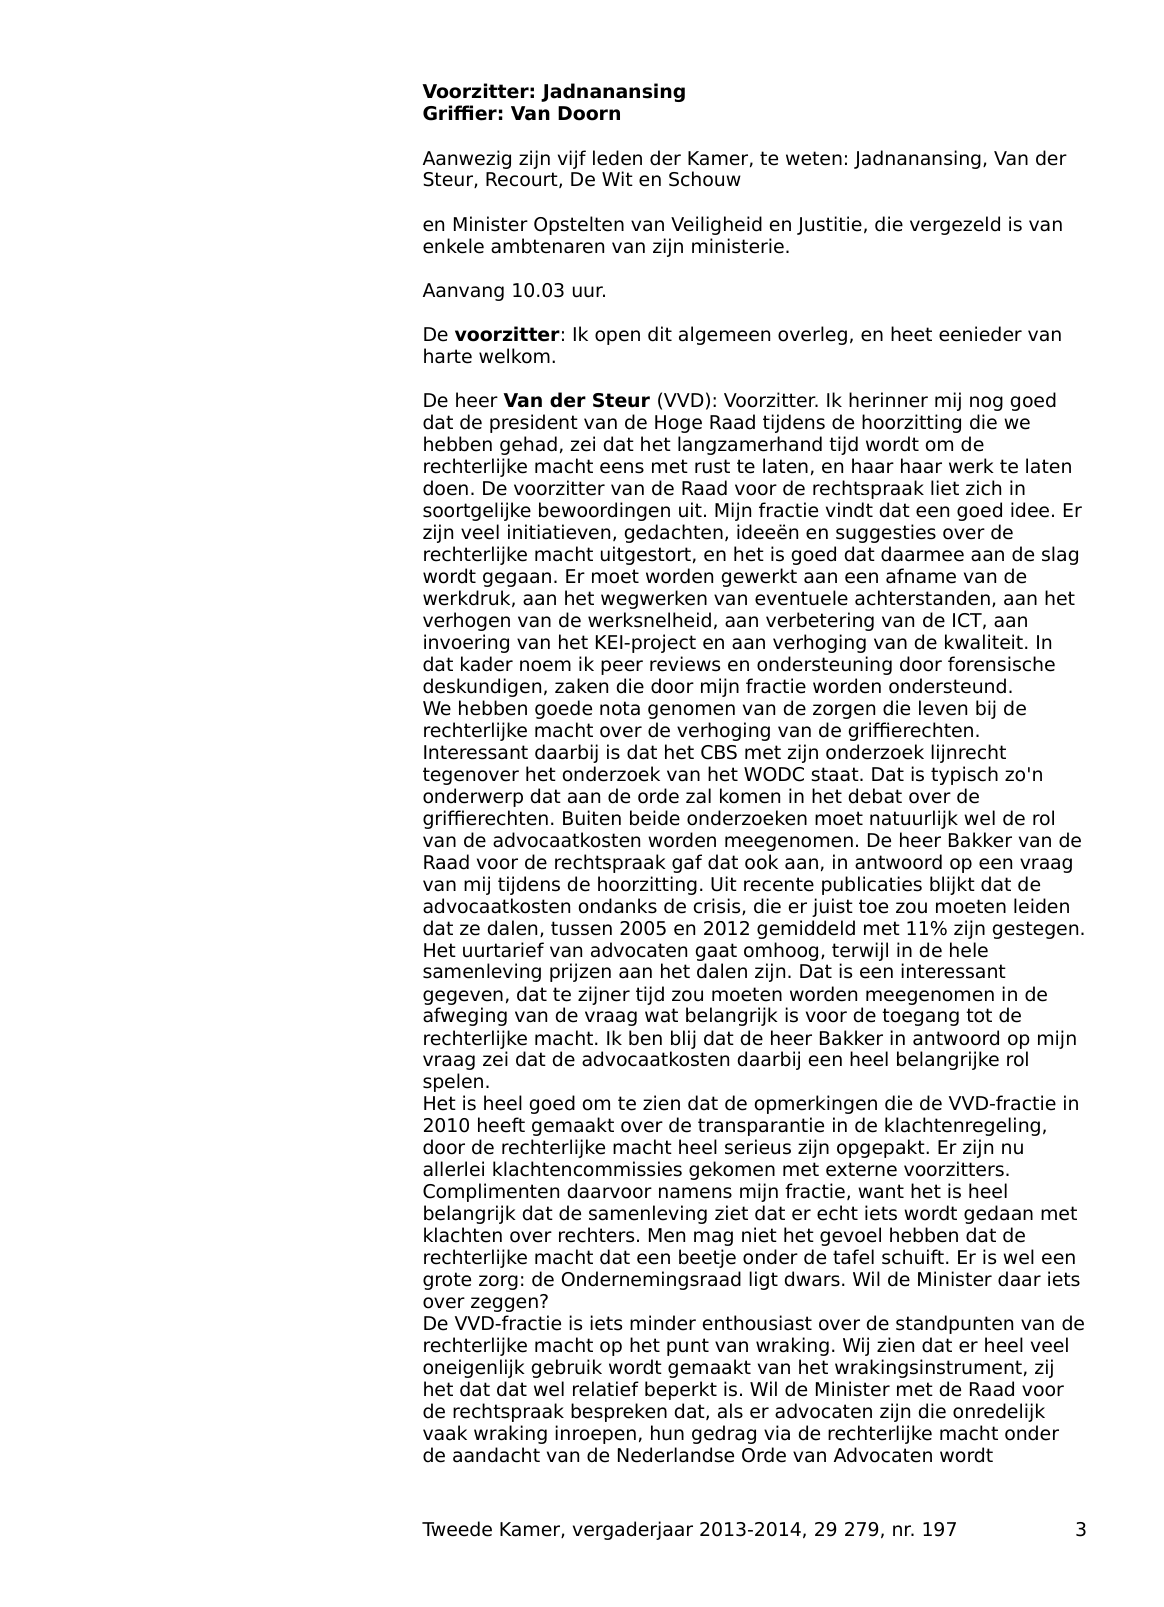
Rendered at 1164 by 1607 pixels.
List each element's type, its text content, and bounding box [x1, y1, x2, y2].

text De VVD-fractie is iets minder enthousiast over de standpunten van de rechterlijke macht op het punt van wraking. Wij zien dat er heel veel oneigenlijk gebruik wordt gemaakt van het wrakingsinstrument, zij het dat dat wel relatief beperkt is. Wil de Minister met de Raad voor de rechtspraak bespreken dat, als er advocaten zijn die onredelijk vaak wraking inroepen, hun gedrag via de rechterlijke macht onder de aandacht van de Nederlandse Orde van Advocaten wordt [422, 1313, 1087, 1467]
text We hebben goede nota genomen van de zorgen die leven bij de rechterlijke macht over de verhoging van de griffierechten. Interessant daarbij is dat het CBS met zijn onderzoek lijnrecht tegenover het onderzoek van het WODC staat. Dat is typisch zo'n onderwerp dat aan de orde zal komen in het debat over de griffierechten. Buiten beide onderzoeken moet natuurlijk wel de rol van de advocaatkosten worden meegenomen. De heer Bakker van de Raad voor de rechtspraak gaf dat ook aan, in antwoord op een vraag van mij tijdens de hoorzitting. Uit recente publicaties blijkt dat de advocaatkosten ondanks de crisis, die er juist toe zou moeten leiden dat ze dalen, tussen 2005 en 2012 gemiddeld met 11% zijn gestegen. Het uurtarief van advocaten gaat omhoog, terwijl in de hele samenleving prijzen aan het dalen zijn. Dat is een interessant gegeven, dat te zijner tijd zou moeten worden meegenomen in de afweging van de vraag wat belangrijk is voor de toegang tot de rechterlijke macht. Ik ben blij dat de heer Bakker in antwoord op mijn vraag zei dat de advocaatkosten daarbij een heel belangrijke rol spelen. [422, 698, 1087, 1093]
text De heer Van der Steur (VVD): Voorzitter. Ik herinner mij nog goed dat de president van de Hoge Raad tijdens de hoorzitting die we hebben gehad, zei dat het langzamerhand tijd wordt om de rechterlijke macht eens met rust te laten, en haar haar werk te laten doen. De voorzitter van de Raad voor de rechtspraak liet zich in soortgelijke bewoordingen uit. Mijn fractie vindt dat een goed idee. Er zijn veel initiatieven, gedachten, ideeën en suggesties over de rechterlijke macht uitgestort, en het is goed dat daarmee aan de slag wordt gegaan. Er moet worden gewerkt aan een afname van de werkdruk, aan het wegwerken van eventuele achterstanden, aan het verhogen van de werksnelheid, aan verbetering van de ICT, aan invoering van het KEI-project en aan verhoging van de kwaliteit. In dat kader noem ik peer reviews en ondersteuning door forensische deskundigen, zaken die door mijn fractie worden ondersteund. [422, 390, 1087, 698]
text Griffier: Van Doorn [422, 103, 1087, 125]
text en Minister Opstelten van Veiligheid en Justitie, die vergezeld is van enkele ambtenaren van zijn ministerie. [422, 213, 1087, 257]
text Het is heel goed om te zien dat de opmerkingen die de VVD-fractie in 2010 heeft gemaakt over de transparantie in de klachtenregeling, door de rechterlijke macht heel serieus zijn opgepakt. Er zijn nu allerlei klachtencommissies gekomen met externe voorzitters. Complimenten daarvoor namens mijn fractie, want het is heel belangrijk dat de samenleving ziet dat er echt iets wordt gedaan met klachten over rechters. Men mag niet het gevoel hebben dat de rechterlijke macht dat een beetje onder de tafel schuift. Er is wel een grote zorg: de Ondernemingsraad ligt dwars. Wil de Minister daar iets over zeggen? [422, 1093, 1087, 1313]
text De voorzitter: Ik open dit algemeen overleg, en heet eenieder van harte welkom. [422, 324, 1087, 368]
text Aanvang 10.03 uur. [422, 280, 1087, 302]
text Voorzitter: Jadnanansing [422, 81, 1087, 103]
text Aanwezig zijn vijf leden der Kamer, te weten: Jadnanansing, Van der Steur, Recourt, De Wit en Schouw [422, 147, 1087, 191]
